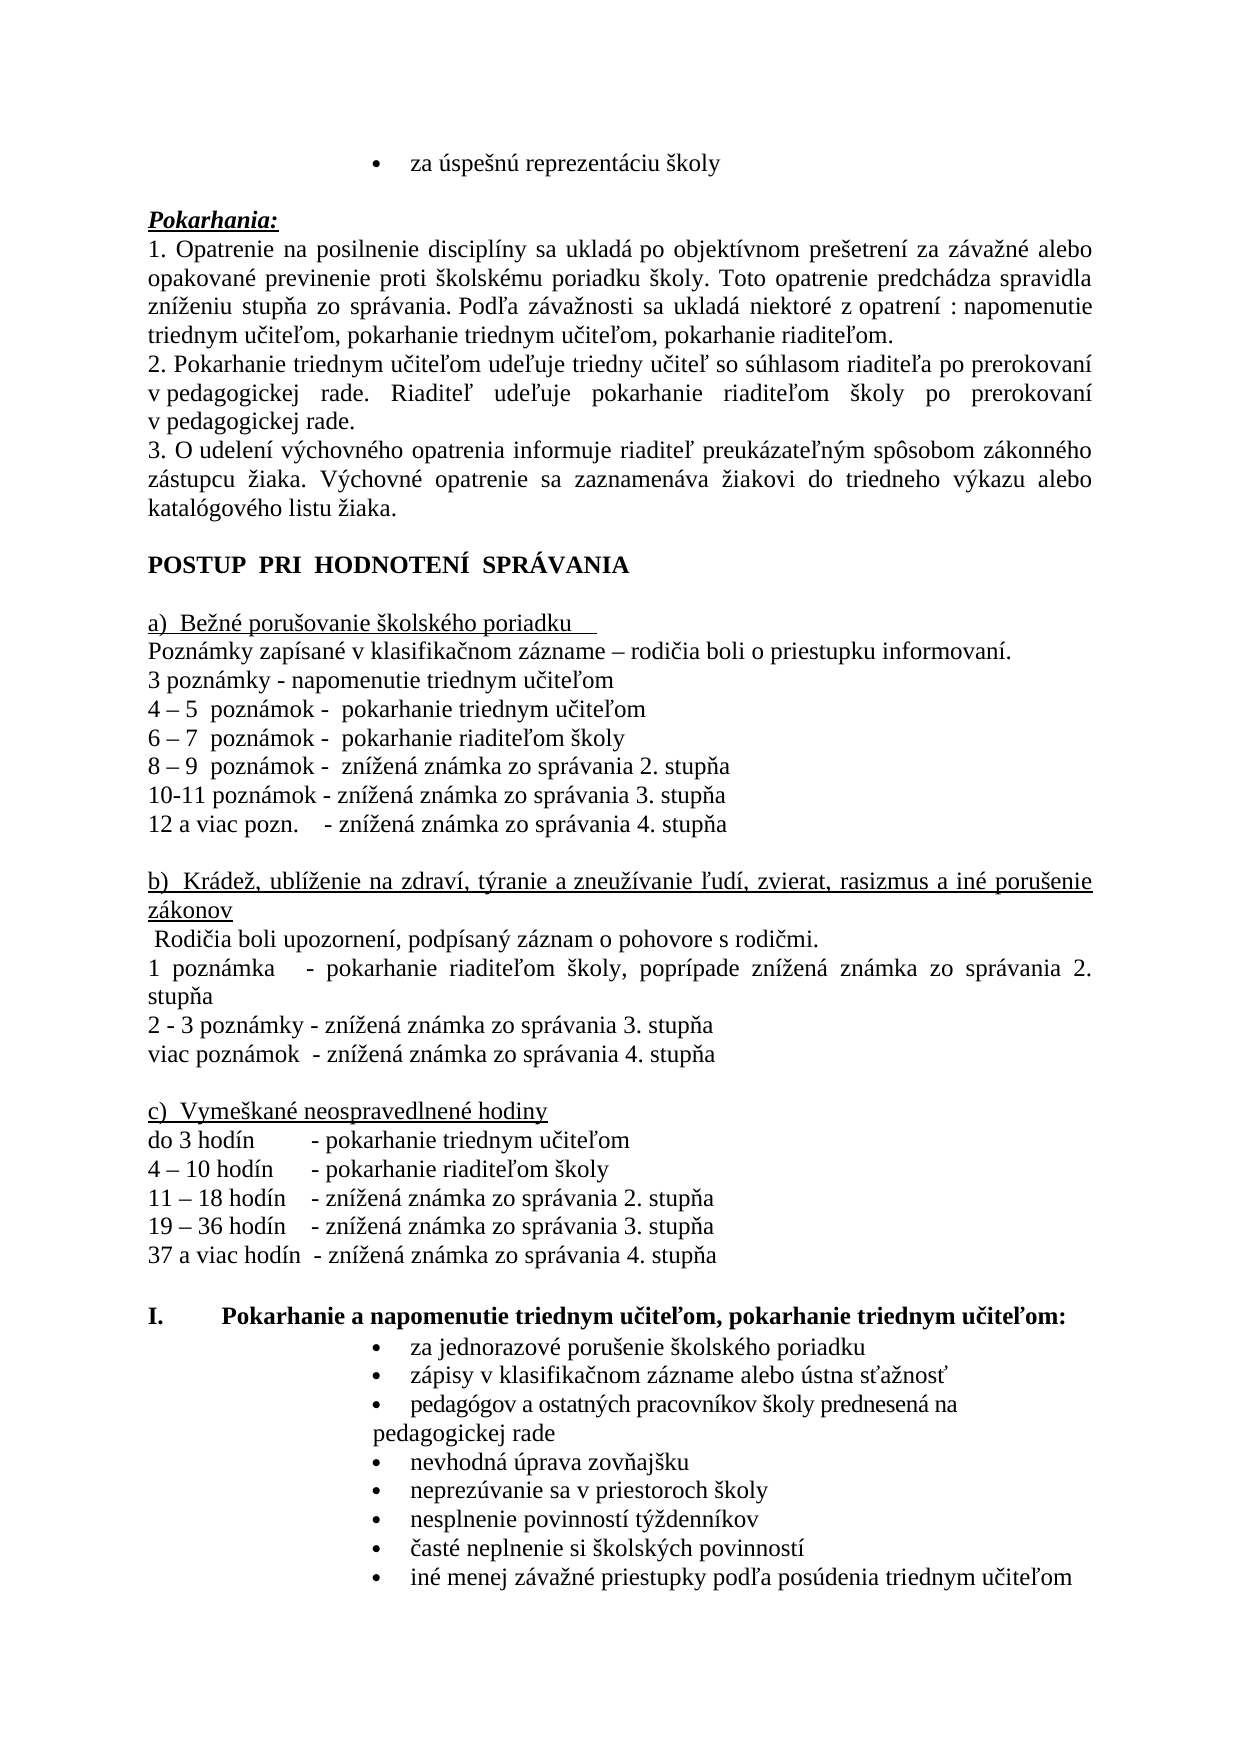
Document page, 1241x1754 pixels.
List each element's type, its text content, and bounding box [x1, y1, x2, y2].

list za jednorazové porušenie školského poriadku [373, 1332, 1093, 1360]
text POSTUP PRI HODNOTENÍ SPRÁVANIA [148, 550, 1093, 579]
subtitle I. Pokarhanie a napomenutie triednym učiteľom, pokarhanie triednym učiteľom: [148, 1298, 1093, 1332]
list zápisy v klasifikačnom zázname alebo ústna sťažnosť [373, 1360, 1093, 1389]
list neprezúvanie sa v priestoroch školy [373, 1475, 1093, 1504]
text 3. O udelení výchovného opatrenia informuje riaditeľ preukázateľným spôsobom zákonného zástupcu žiaka. Výchovné opatrenie sa zaznamenáva žiakovi do triedneho výkazu alebo katalógového listu žiaka. [148, 435, 1093, 521]
text 1 poznámka - pokarhanie riaditeľom školy, poprípade znížená známka zo správania 2. stupňa [148, 953, 1093, 1010]
text 37 a viac hodín - znížená známka zo správania 4. stupňa [148, 1240, 1093, 1269]
text 12 a viac pozn. - znížená známka zo správania 4. stupňa [148, 809, 1093, 838]
list nesplnenie povinností týždenníkov [373, 1504, 1093, 1533]
text 3 poznámky - napomenutie triednym učiteľom [148, 665, 1093, 694]
text 4 – 10 hodín - pokarhanie riaditeľom školy [148, 1154, 1093, 1183]
list iné menej závažné priestupky podľa posúdenia triednym učiteľom [373, 1562, 1093, 1590]
text zákonov [148, 893, 1093, 924]
text 4 – 5 poznámok - pokarhanie triednym učiteľom [148, 694, 1093, 723]
text viac poznámok - znížená známka zo správania 4. stupňa [148, 1039, 1093, 1068]
text 10-11 poznámok - znížená známka zo správania 3. stupňa [148, 780, 1093, 809]
list za úspešnú reprezentáciu školy [373, 148, 1093, 176]
text Poznámky zapísané v klasifikačnom zázname – rodičia boli o priestupku informovaní. [148, 636, 1093, 665]
text a) Bežné porušovanie školského poriadku [148, 608, 1093, 636]
list nevhodná úprava zovňajšku [373, 1447, 1093, 1475]
text 11 – 18 hodín - znížená známka zo správania 2. stupňa [148, 1183, 1093, 1211]
text Rodičia boli upozornení, podpísaný záznam o pohovore s rodičmi. [148, 924, 1093, 953]
text 19 – 36 hodín - znížená známka zo správania 3. stupňa [148, 1211, 1093, 1240]
text pedagogickej rade [335, 1418, 1093, 1447]
text 6 – 7 poznámok - pokarhanie riaditeľom školy [148, 723, 1093, 751]
text c) Vymeškané neospravedlnené hodiny [148, 1096, 1093, 1125]
text do 3 hodín - pokarhanie triednym učiteľom [148, 1125, 1093, 1154]
text 1. Opatrenie na posilnenie disciplíny sa ukladá po objektívnom prešetrení za závažné alebo opakované previnenie proti školskému poriadku školy. Toto opatrenie predchádza spravidla zníženiu stupňa zo správania. Podľa závažnosti sa ukladá niektoré z opatrení : napomenutie triednym učiteľom, pokarhanie triednym učiteľom, pokarhanie riaditeľom. [148, 234, 1093, 349]
text 2. Pokarhanie triednym učiteľom udeľuje triedny učiteľ so súhlasom riaditeľa po prerokovaní v pedagogickej rade. Riaditeľ udeľuje pokarhanie riaditeľom školy po prerokovaní v pedagogickej rade. [148, 349, 1093, 435]
text 2 - 3 poznámky - znížená známka zo správania 3. stupňa [148, 1010, 1093, 1039]
text 8 – 9 poznámok - znížená známka zo správania 2. stupňa [148, 751, 1093, 780]
subtitle Pokarhania: [148, 205, 1093, 234]
list pedagógov a ostatných pracovníkov školy prednesená na [373, 1389, 1093, 1418]
text b) Krádež, ublíženie na zdraví, týranie a zneužívanie ľudí, zvierat, rasizmus a iné porušenie [148, 866, 1093, 891]
list časté neplnenie si školských povinností [373, 1533, 1093, 1562]
